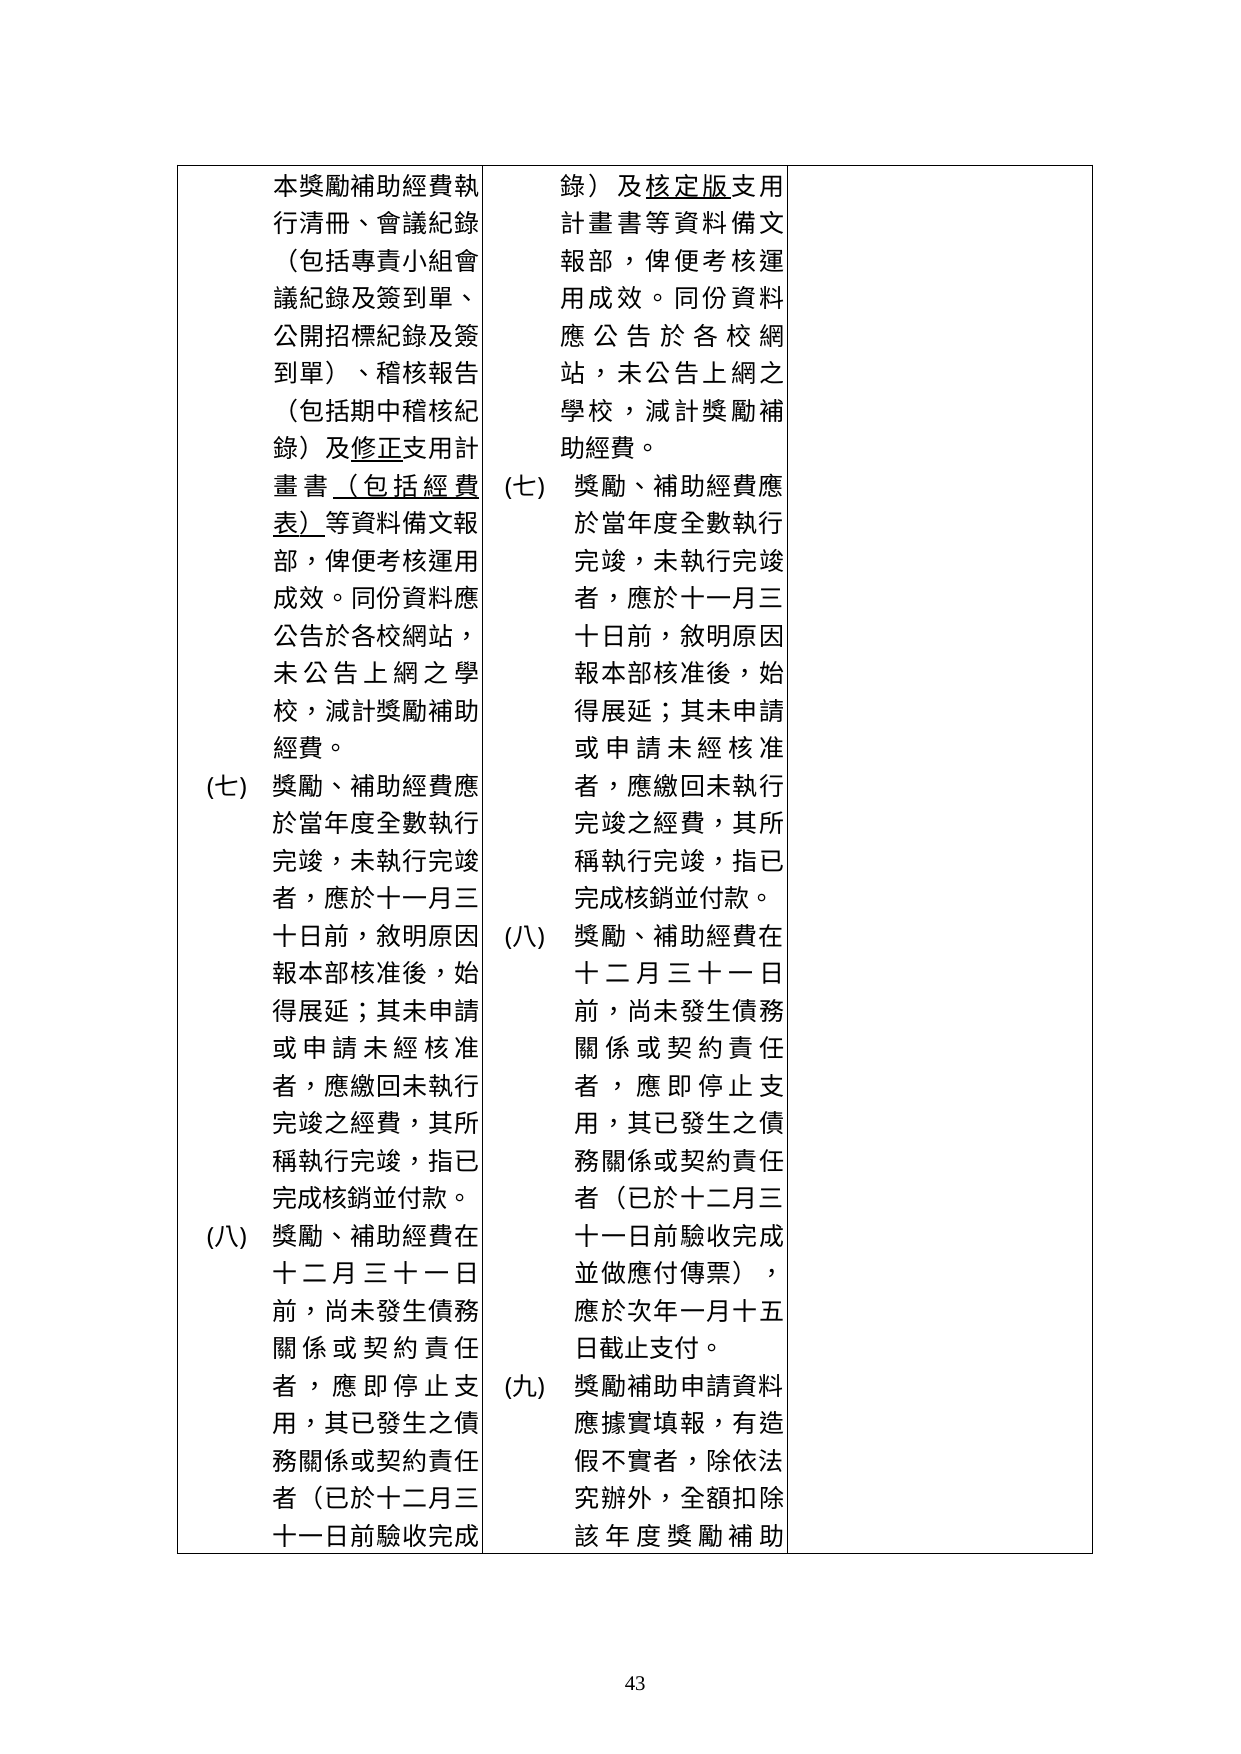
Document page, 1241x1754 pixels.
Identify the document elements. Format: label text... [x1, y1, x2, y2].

table_cell 配合經費核定時間，為有效督促學校修正計畫書及經費表報部之效率，修正第一款第四目之序文。 配合行政院宣布自一百零七年度起軍公教人員調薪百分之三，自一百零七年度起私立技專校院得以整體發展獎勵補助經費用於提高教師待遇（含薪資及彈性薪資）所需經費，爰各校經常門需求較往年增加，另考量私立技專校院資本門經費逐年運用情形，故修正第二款獎勵補助資本門與經常門之比率，自百分之七十比百分之三十調整為百分之五十比百分之五十。 本部私立技專校院整體發展獎勵補助經費係以鼓勵各校整體特色規劃，提升教育品質為目的，且歷年學校獎勵補助經費皆由各校自行依校務發展需求，經獎勵補助專責小組審查通過後列入年度獎勵補助支用計畫書，並經本部審查通過後進行支用，爰自一百零八年度起，資本門仍以支用於教學及研究設備為原則，並刪除各項支用比率限制，仍由各校循前開機制經校內程序擬定支用項目；另維持原不得支用於工程項目，及學生事務及輔導相關設備百分之二以上之規定，爰酌予修正第四款文字。 為引導學校經常門支用以改善教學、教師薪資及師資結構為主，爰修正第五款第一目支用比率及文字，整併修正現行第五款第一目及第三目為第五款第一目之1至3，並酌作文字修正相關規定。 配合現行第五點第四款指標修正，故修正第九點第一款第九目部分文字。 配合現行第九點第一款第四目修正第六款第二及三目之部分文字，以臻完善。 其餘未修正。 [788, 166, 1092, 1553]
table_cell 申請原則及注意事項： 申請及使用本獎勵補助經費，應依下列規定辦理： 本獎勵補助經費之使用，應依政府採購法第四條、教育部補助及委辦經費核撥結報作業要點等相關規定辦理。 學校應自籌本獎勵補助經費十分之一以上額度為配合款。 各校應成立專責小組負責規劃學校整體發展獎勵補助經費支用計畫，成員應包含各科系（包含共同科）代表，由各科系自行推舉產生。但內部專兼任稽核人員不得擔任之。 各校應於每年十一月三十日前，提出次年度經費支用計畫書報本部審查；經費核定後學校應依審查結果進行修正，並於一個月內提交修正版支用計畫書報本部備查。 在維持總金額不變原則下，涉及本獎勵補助經費報本部支用計畫書所列項目、規格、數量及細項改變者，應經由專責小組會議通過，其會議紀錄（包括簽到單）、變更項目對照表及理由應存校備查，於執行績效審查時一併查核。 購置之儀器設備應納入電腦財產管理系統，其使用年限及報廢應依相關規定辦理，並將相關資料登錄備查。另當年度所購置儀器設備等資本門之設備，學校應善盡保管之責，不得處置或變賣。 各校應參考政府採購法規定，由總務單位負責訂定校內請、採購規定及作業流程，經校務會議及董事會通過後，據以執行本獎勵補助經費，並由內部專兼任稽核人員負責監督。 各項採購單價應參照臺灣銀行聯合採購標準，公告金額以上之採購案應上網公開招標，內部專兼任稽核人員應迴避參與相關採購程序。 學校依教育部輔導私立大專校院改善及停辦實施原則第十一點規定向本部提報停辦計畫，經本部審核通過後，得以當年度本獎勵補助所核定經費支應教師離退或學生轉介等停辦計畫所需經費。學校透過本部介聘機制聘任因學校法人停辦所設學校之合格教師者，得提送年度申請書，由本部邀集專家學者成立獎勵補助審查小組，經審核通過後，增加其獎勵、補助經費。 本獎勵補助經費之分配（不包括自籌款），應區分為資本門及經常門，各占總預算百分之七十及百分之三十；其經費之使用，應依各校支用計畫所編列者為準，經常門預算至多得流用百分之五至資本門，流用後資本門不得高於百分之七十五，經常門不得低於百分之二十五。如有特殊需求必須變更經常門及資本門比率者，應經專案核定後並列於支用計畫書中。經資門之劃分，應依行政院主計總處發布之「財物標準分類」規定辦理。 本獎勵補助經費，不得支用於興建校舍工程建築及興建建築貸款利息補助。但因重大天然災害及不可抗力因素所致需修繕之校舍工程，得優先支用本項經費，於支用計畫中敘明理由並報本部核定後，於資本門經費百分之五十內勻支。 本獎勵補助經費資本門應優先支用於教學儀器設備，各所系科中心之教學及研究等設備至少占資本門經費百分之六十；圖書館自動化及圖書期刊、教學媒體等設備應達百分之十，學生事務及輔導相關設備（以購置學生社團活動所需之器材設備）應達百分之二；配合環保教育需求，各校購置上開教學儀器設備後，應加強辦理全面採用省水器材、實習實驗、校園安全設備、環保廢棄物處理、無障礙空間設施及其他永續校園綠化等相關設施。 本獎勵補助經費經常門使用原則： 本獎勵補助經費經常門以改善教學、教師薪資及師資結構為主，應優先保留經常門經費百分之五十以上供作新聘專任教師、提高教師待遇(包括提高現職教師薪資所需經費及彈性薪資，不包括現職教師薪資)、教師編纂教材、製作教具、推動實務教學、研究（獎勵教師與產業合作技術研發、從事應用實務研究及教師多元升等機制）、研習（包括學輔相關政策之研習、深耕服務及深度實務研習）、進修（護理高階師資不足之學校，應優先選送教師進修博士學位）及升等送審之用途。另授權使用年限在二年以下之電子資料庫及軟體訂購費用，應由經常門其他項下支應。 本獎勵補助經費經常門不得用於校內人員出席費、稿費、審查費、工作費、主持費、引言費、諮詢費、訪視費及評鑑費等相關酬勞。 本獎勵補助經費得用於新聘(三年以內)專任教師薪資及提高現職教師薪資待遇所需經費，其教師應符合校內專任教師基本授課時數之規定；無授課事實之教師、公立學校或政府機關退休至私校服務，領有月退俸之教師，其薪資應由學校其他經費支付。 4. 各校應本公平、公開、公正之原則，訂定獎勵辦法，經學校相關會議審核通過後，依學校相關行政程序公告周知，且依相關法令公開審議並確實執行，不得僅適用於少數人或特定對象。 5. 各校依其獎勵辦法經行政會議通過，得於本獎勵補助經費經常門百分之五以內支用行政人員相關業務研習及進修活動。 6. 各校應於本獎勵補助經費經常門提撥百分之二以上作為學生事務及輔導相關工作，其中至多四分之一得用於部分外聘社團指導教師之鐘點費，其餘經常門經費支用比照本部獎補助私立大專校院學生事務與輔導工作經費及學校配合款實施要點辦理。 7. 各校獎勵補助經費經常門支用項目及基準應參考中央政府各機關用途別科目分類及執行標準表之規定列支，獎勵補助案件應依據事實建立審核機制，並有具體成果或報告留校備供查考。 8. 各校提撥本獎勵補助經費之經常門與資本門經費作為學生事務及輔導相關工作，應由學務處統籌規劃辦理。 9. 已申請提升兼任師資待遇成效獎勵經費並獲核定之學校，所獲核定之經費得用於支付兼任教師授課鐘點費。 本獎勵補助經費之核銷方式： 本獎勵補助經費應據實核支，採專款專帳管理，原始支出憑證及相關資料依學校財團法人及所設私立學校會計制度之一致規定第六章會計事務處理原則辦理，以備查核，另相關憑證及資料已屆保存年限之銷毀，應函報本部同意後始得辦理。 各校應將本獎勵補助經費執行清冊、會議紀錄（包括專責小組會議紀錄及簽到單、公開招標紀錄及簽到單）及核定版支用計畫書彙整書面報告一份，送交內部專兼任稽核人員進行專案查核並出具稽核報告。 各校應於次年二月二十八日前，將最近一學年度之會計師查核報告（包括平衡表、收支餘絀表、現金流量表及財務報表附註）、本獎勵補助經費執行清冊、會議紀錄（包括專責小組會議紀錄及簽到單、公開招標紀錄及簽到單）、稽核報告（包括期中稽核紀錄）及核定版支用計畫書等資料備文報部，俾便考核運用成效。同份資料應公告於各校網站，未公告上網之學校，減計獎勵補助經費。 獎勵、補助經費應於當年度全數執行完竣，未執行完竣者，應於十一月三十日前，敘明原因報本部核准後，始得展延；其未申請或申請未經核准者，應繳回未執行完竣之經費，其所稱執行完竣，指已完成核銷並付款。 獎勵、補助經費在十二月三十一日前，尚未發生債務關係或契約責任者，應即停止支用，其已發生之債務關係或契約責任者（已於十二月三十一日前驗收完成並做應付傳票），應於次年一月十五日截止支付。 獎勵補助申請資料應據實填報，有造假不實者，除依法究辦外，全額扣除該年度獎勵補助款。經費之支用應依相關規定辦理，不符規定者，本部應予以追繳。 本獎勵補助經費比率之計算，不包括自籌款金額；各校自籌款之支用得依校內自訂相關規定辦理。 [483, 166, 787, 1553]
table_cell 申請原則及注意事項： 申請及使用本獎勵補助經費，應依下列規定辦理： 本獎勵補助經費之使用，應依政府採購法第四條、教育部補助及委辦經費核撥結報作業要點等相關規定辦理。 學校應自籌本獎勵補助經費十分之一以上額度為配合款。 各校應成立專責小組負責規劃學校整體發展獎勵補助經費支用計畫，成員應包含各科系（包含共同科）代表，由各科系自行推舉產生。但內部專兼任稽核人員不得擔任之。 各校應於每年十一月三十日前，提出次年度經費支用計畫書報本部審查；經費核定後學校應依審查結果進行修正，並提交修正支用計畫書（包括經費表）報本部審核通過後辦理撥款。 在維持總金額不變原則下，涉及本獎勵補助經費報本部支用計畫書所列項目、規格、數量及細項改變者，應經由專責小組會議通過，其會議紀錄（包括簽到單）、變更項目對照表及理由應存校備查，於執行績效審查時一併查核。 購置之儀器設備應納入電腦財產管理系統，其使用年限及報廢應依相關規定辦理，並將相關資料登錄備查。另當年度所購置儀器設備等資本門之設備，學校應善盡保管之責，不得處置或變賣。 各校應參考政府採購法規定，由總務單位負責訂定校內請、採購規定及作業流程，經校務會議及董事會通過後，據以執行本獎勵補助經費，並由內部專兼任稽核人員負責監督。 各項採購單價應參照臺灣銀行聯合採購標準，公告金額以上之採購案應上網公開招標，內部專兼任稽核人員應迴避參與相關採購程序。 學校依教育部輔導私立大專校院改善及停辦實施原則第十一點規定向本部提報停辦計畫，經本部審核通過後，得以當年度本獎勵補助所核定經費支應教師離退或學生轉介等停辦計畫所需經費。學校透過本部介聘機制聘任因學校法人停辦所設學校之合格教師者，得提送年度申請書，由本部邀集專家學者成立獎勵補助審查小組，經審核通過後，增加其獎勵、補助經費。 本獎勵補助經費之分配（不包括自籌款），應區分為資本門及經常門，各占總預算百分之五十；其經費之使用，應依各校支用計畫所編列者為準，經常門預算至多得流用百分之五至資本門，流用後資本門不得高於百分之五十五，經常門不得低於百分之四十五。如有特殊需求必須變更經常門及資本門比率者，應經專案核定後並列於支用計畫書中。經資門之劃分，應依行政院主計總處發布之「財物標準分類」規定辦理。 本獎勵補助經費，不得支用於興建校舍工程建築及興建建築貸款利息補助。但因重大天然災害及不可抗力因素所致需修繕之校舍工程，得優先支用本項經費，於支用計畫中敘明理由並報本部核定後，於資本門經費百分之五十內勻支。 本獎勵補助經費資本門應優先支用於教學及研究設備（包括圖書館自動化設備、圖書期刊、教學媒體等），學生事務及輔導相關設備（以購置學生社團活動所需之器材設備）應達百分之二；配合環保教育需求，各校購置上開教學儀器設備後，應加強辦理全面採用省水器材、實習實驗、校園安全設備、環保廢棄物處理、無障礙空間設施及其他永續校園綠化等相關設施。 本獎勵補助經費經常門使用原則： 本獎勵補助經費經常門以改善教學、教師薪資及師資結構為主，應優先保留經常門經費百分之六十以上供作下列經費所需： 新聘(三年以內)且符合校內授課規定及有授課事實之專任教師薪資：校長、公立學校或政府機關退休至私校服務，領有月退俸之教師，其薪資應由學校其他經費支付。 提高現職專任教師待遇所需經費：包括比照中央政府一百零七年度調整軍公教人員待遇、公立大專校院教師學術研究加給標準所提高之現職專任教師薪資所需經費及彈性薪資。 推動實務教學（包括教師編纂教材、製作教具）、研究（獎勵教師與產業合作技術研發、從事應用實務研究及教師多元升等機制）、研習（包括學輔相關政策之研習、深耕服務及深度實務研習）、進修（護理高階師資不足之學校，應優先選送教師進修博士學位）及升等送審之用途。 本獎勵補助經費經常門不得用於校內人員出席費、稿費、審查費、工作費、主持費、引言費、諮詢費、訪視費及評鑑費等相關酬勞。 3.授權使用年限在二年以下之電子資料庫及軟體訂購費用，應由經常門其他項下支應。 4. 各校應本公平、公開、公正之原則，訂定獎勵辦法，經學校相關會議審核通過後，依學校相關行政程序公告周知，且依相關法令公開審議並確實執行，不得僅適用於少數人或特定對象。 5. 各校依其獎勵辦法經行政會議通過，得於本獎勵補助經費經常門百分之五以內支用行政人員相關業務研習及進修活動。 6. 各校應於本獎勵補助經費經常門提撥百分之二以上作為學生事務及輔導相關工作，其中至多四分之一得用於部分外聘社團指導教師之鐘點費，其餘經常門經費支用比照本部獎補助私立大專校院學生事務與輔導工作經費及學校配合款實施要點辦理。 7. 各校獎勵補助經費經常門支用項目及基準應參考中央政府各機關用途別科目分類及執行標準表之規定列支，獎勵補助案件應依據事實建立審核機制，並有具體成果或報告留校備供查考。 8. 各校提撥本獎勵補助經費之經常門與資本門經費作為學生事務及輔導相關工作，應由學務處統籌規劃辦理。 9. 已申請兼任師資待遇成效獎勵經費並獲核定之學校，所獲核定之經費得用於支付兼任教師授課鐘點費。 本獎勵補助經費之核銷方式： 本獎勵補助經費應據實核支，採專款專帳管理，原始支出憑證及相關資料依學校財團法人及所設私立學校會計制度之一致規定第六章會計事務處理原則辦理，以備查核，另相關憑證及資料已屆保存年限之銷毀，應函報本部同意後始得辦理。 各校應將本獎勵補助經費執行清冊、會議紀錄（包括專責小組會議紀錄及簽到單、公開招標紀錄及簽到單）及修正支用計畫書（包括經費表）彙整書面報告一份，送交內部專兼任稽核人員進行專案查核並出具稽核報告。 各校應於次年二月二十八日前，將最近一學年度之會計師查核報告（包括平衡表、收支餘絀表、現金流量表及財務報表附註）、本獎勵補助經費執行清冊、會議紀錄（包括專責小組會議紀錄及簽到單、公開招標紀錄及簽到單）、稽核報告（包括期中稽核紀錄）及修正支用計畫書（包括經費表）等資料備文報部，俾便考核運用成效。同份資料應公告於各校網站，未公告上網之學校，減計獎勵補助經費。 獎勵、補助經費應於當年度全數執行完竣，未執行完竣者，應於十一月三十日前，敘明原因報本部核准後，始得展延；其未申請或申請未經核准者，應繳回未執行完竣之經費，其所稱執行完竣，指已完成核銷並付款。 獎勵、補助經費在十二月三十一日前，尚未發生債務關係或契約責任者，應即停止支用，其已發生之債務關係或契約責任者（已於十二月三十一日前驗收完成並做應付傳票），應於次年一月十五日截止支付。 獎勵補助申請資料應據實填報，有造假不實者，除依法究辦外，全額扣除該年度獎勵補助款。經費之支用應依相關規定辦理，不符規定者，本部應予以追繳。 本獎勵補助經費比率之計算，不包括自籌款金額；各校自籌款之支用得依校內自訂相關規定辦理。 [178, 166, 482, 1553]
